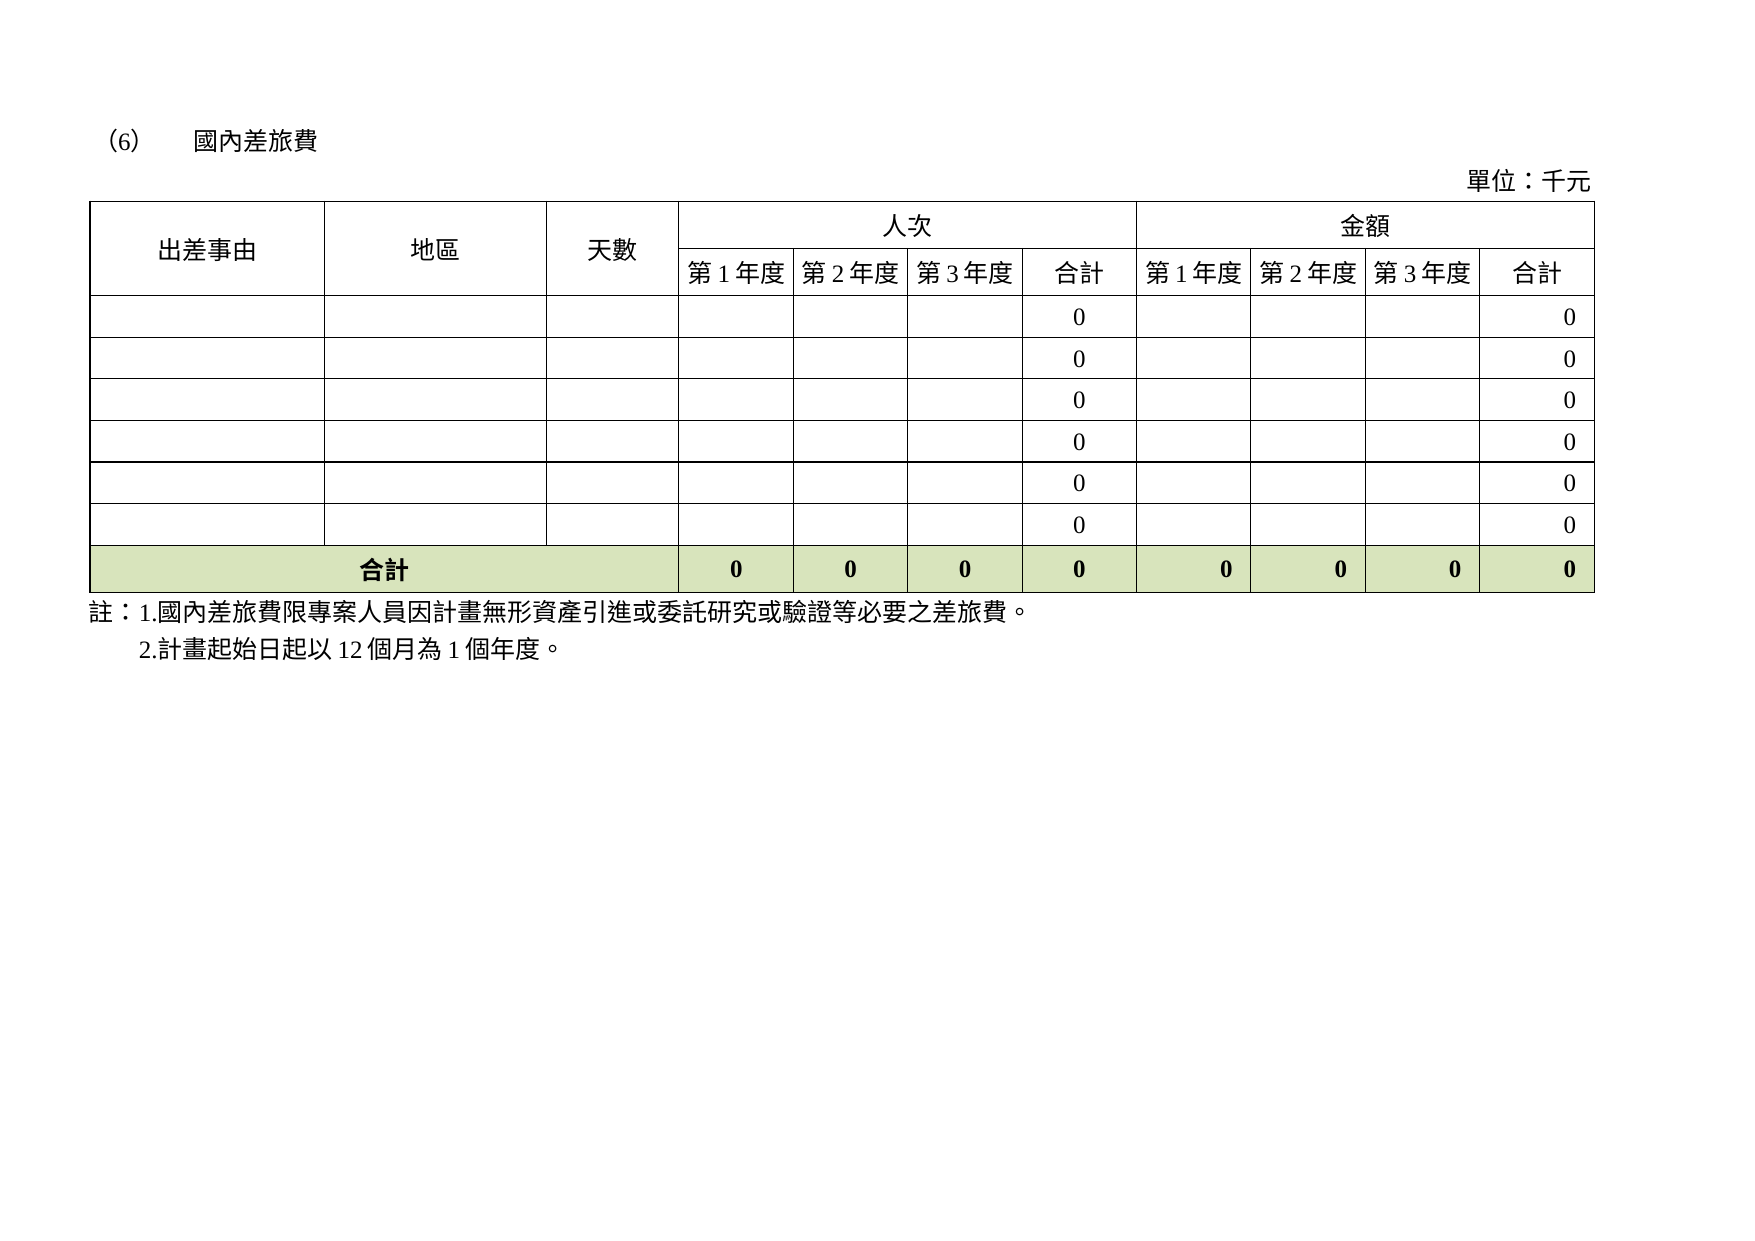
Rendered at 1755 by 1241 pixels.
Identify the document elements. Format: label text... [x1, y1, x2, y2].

table_cell [325, 463, 546, 503]
table_header 國內差旅費 [90, 118, 1594, 159]
table_cell [1251, 504, 1365, 544]
table_cell [908, 338, 1022, 378]
table_cell [91, 379, 324, 420]
table_cell [91, 338, 324, 378]
table_cell [679, 504, 793, 544]
table_cell 0 [1251, 546, 1365, 592]
table_cell [679, 421, 793, 461]
table_cell [1251, 379, 1365, 420]
table_cell [325, 421, 546, 461]
table_cell [908, 379, 1022, 420]
table_cell 0 [1480, 463, 1594, 503]
table_cell [1137, 296, 1250, 337]
table_cell 第2年度 [1251, 249, 1365, 295]
table_cell [91, 463, 324, 503]
table_cell [1366, 296, 1479, 337]
table_cell 單位：千元 [90, 159, 1594, 201]
table_cell 第1年度 [1137, 249, 1250, 295]
table_cell [1137, 338, 1250, 378]
table_cell [908, 463, 1022, 503]
table_cell [547, 504, 678, 544]
table_cell [91, 504, 324, 544]
table_cell 天數 [547, 202, 678, 295]
table_cell [1251, 421, 1365, 461]
table_cell [1251, 296, 1365, 337]
table_cell [91, 421, 324, 461]
table_cell [679, 379, 793, 420]
table_cell [1366, 463, 1479, 503]
text 註：1.國內差旅費限專案人員因計畫無形資產引進或委託研究或驗證等必要之差旅費。 [89, 593, 1665, 629]
table_cell [91, 296, 324, 337]
text 2.計畫起始日起以12個月為1個年度。 [138, 629, 1665, 665]
table_cell [1251, 463, 1365, 503]
table_cell [908, 296, 1022, 337]
table_cell [908, 421, 1022, 461]
table_cell [1137, 463, 1250, 503]
table_cell 0 [1023, 463, 1136, 503]
table_cell 0 [1480, 296, 1594, 337]
table_cell 0 [794, 546, 907, 592]
table_cell [908, 504, 1022, 544]
table_cell [794, 463, 907, 503]
table_cell [325, 338, 546, 378]
table_cell 出差事由 [91, 202, 324, 295]
table_cell 0 [1480, 546, 1594, 592]
table_cell 0 [1480, 379, 1594, 420]
table_cell 金額 [1137, 202, 1594, 248]
table_cell 0 [679, 546, 793, 592]
table_cell [547, 421, 678, 461]
table_cell 0 [1480, 338, 1594, 378]
table_cell [1366, 504, 1479, 544]
table_cell 第3年度 [908, 249, 1022, 295]
table_cell 0 [1023, 546, 1136, 592]
table_cell 0 [1023, 379, 1136, 420]
table_cell [325, 504, 546, 544]
table_cell [1137, 421, 1250, 461]
table_cell 0 [1023, 296, 1136, 337]
table_cell [794, 504, 907, 544]
table_cell 人次 [679, 202, 1136, 248]
table_cell [547, 296, 678, 337]
table_cell 0 [1366, 546, 1479, 592]
table_cell [679, 338, 793, 378]
table_cell 0 [1137, 546, 1250, 592]
table_cell [794, 338, 907, 378]
table_cell [1366, 379, 1479, 420]
table_cell 0 [1023, 421, 1136, 461]
table_cell [794, 379, 907, 420]
table_cell 第2年度 [794, 249, 907, 295]
table_cell [794, 421, 907, 461]
table_cell 合計 [91, 546, 678, 592]
table_cell [547, 379, 678, 420]
table_cell 地區 [325, 202, 546, 295]
table_cell 第1年度 [679, 249, 793, 295]
table_cell 0 [1480, 421, 1594, 461]
table_cell [325, 296, 546, 337]
table_cell [1137, 379, 1250, 420]
table_cell 合計 [1480, 249, 1594, 295]
table_cell 合計 [1023, 249, 1136, 295]
table_cell [794, 296, 907, 337]
table_cell [325, 379, 546, 420]
table_cell [1137, 504, 1250, 544]
table_cell 第3年度 [1366, 249, 1479, 295]
table_cell [547, 338, 678, 378]
table_cell [679, 463, 793, 503]
table_cell 0 [1480, 504, 1594, 544]
table_cell [679, 296, 793, 337]
table_cell [1366, 338, 1479, 378]
table_cell 0 [1023, 504, 1136, 544]
table_cell 0 [1023, 338, 1136, 378]
table_cell [547, 463, 678, 503]
table_cell [1366, 421, 1479, 461]
table_cell [1251, 338, 1365, 378]
table_cell 0 [908, 546, 1022, 592]
